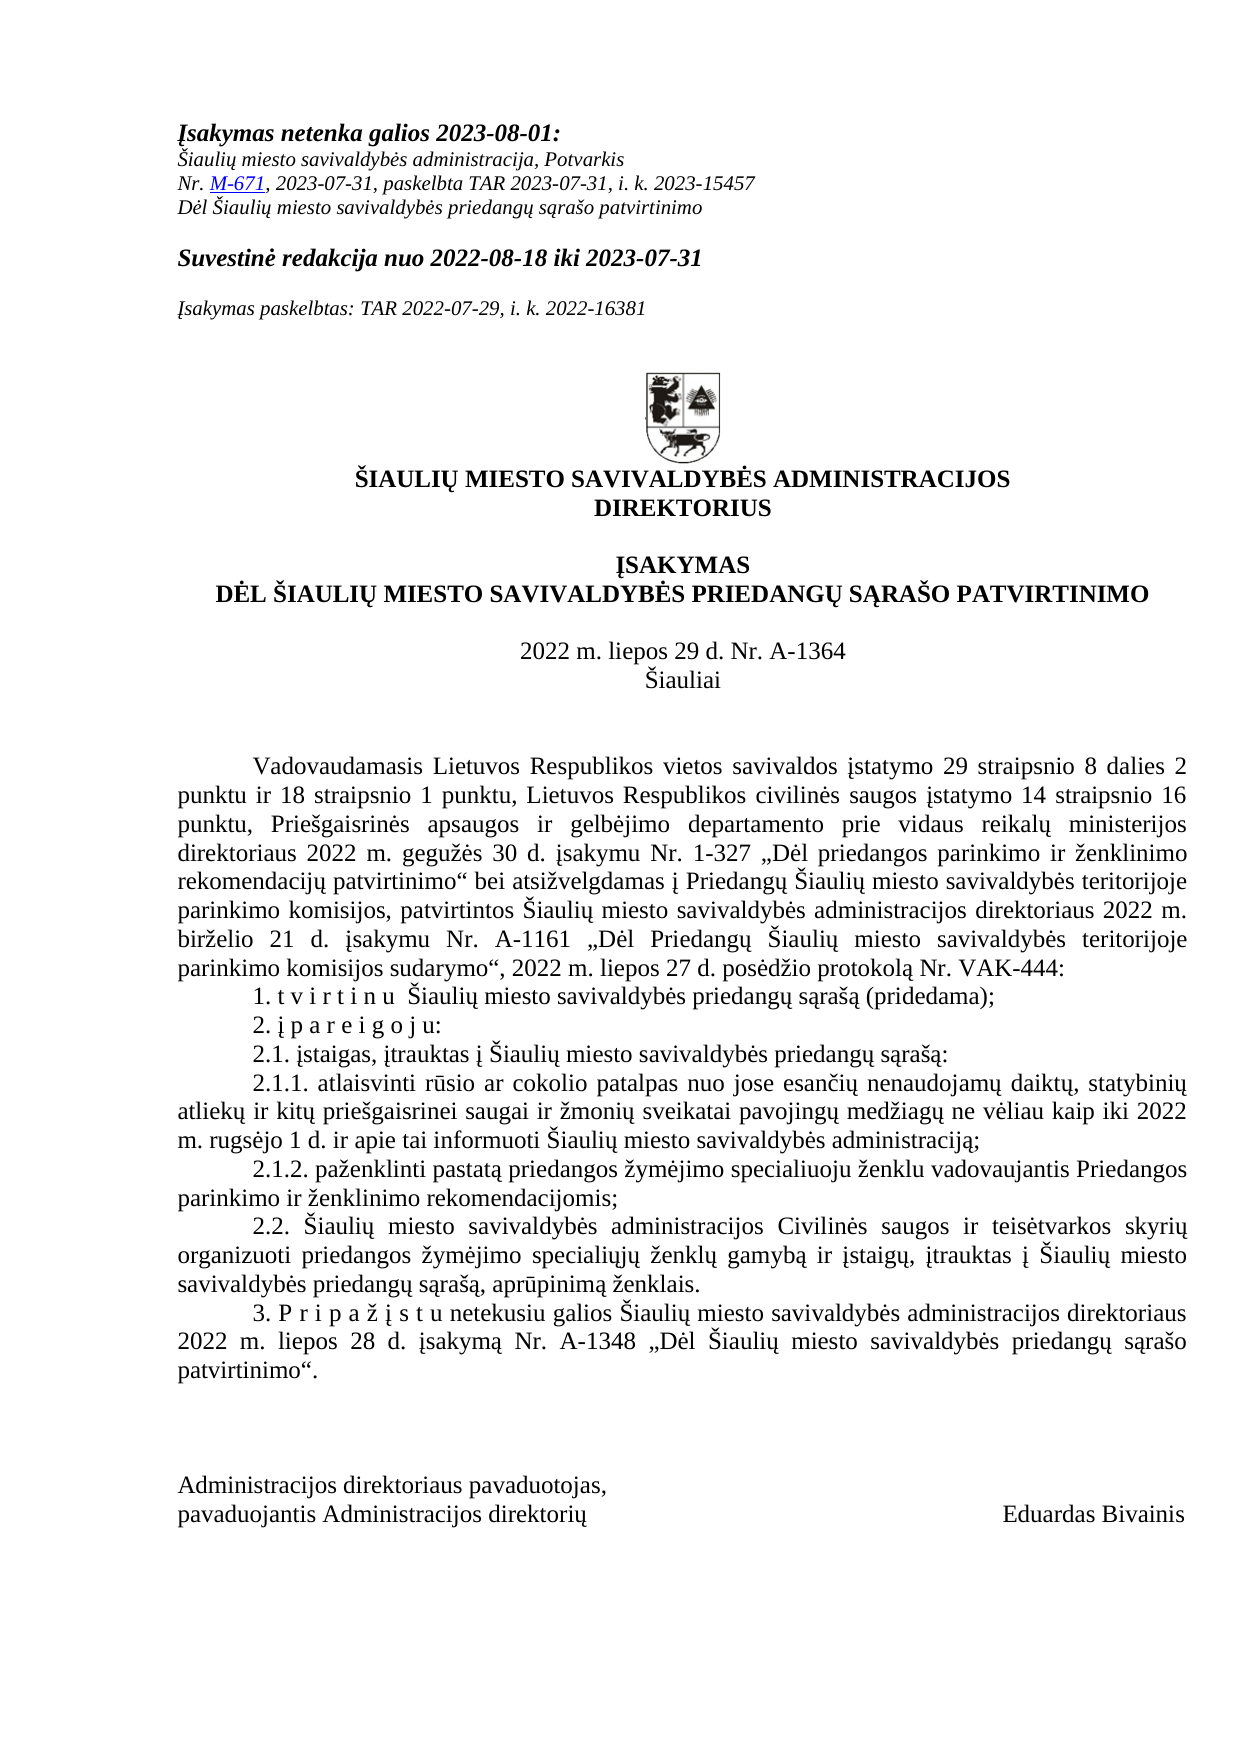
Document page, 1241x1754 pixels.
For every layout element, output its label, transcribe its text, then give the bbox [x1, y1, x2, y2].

text pavaduojantis Administracijos direktorių Eduardas Bivainis [177, 1499, 1188, 1528]
text Įsakymas netenka galios 2023-08-01: [177, 118, 1188, 147]
text Suvestinė redakcija nuo 2022-08-18 iki 2023-07-31 [177, 243, 1188, 272]
text Šiaulių miesto savivaldybės administracija, Potvarkis [177, 147, 1188, 171]
text 2.1.1. atlaisvinti rūsio ar cokolio patalpas nuo jose esančių nenaudojamų daiktų, statybinių atliekų ir kitų priešgaisrinei saugai ir žmonių sveikatai pavojingų medžiagų ne vėliau kaip iki 2022 m. rugsėjo 1 d. ir apie tai informuoti Šiaulių miesto savivaldybės administraciją; [177, 1068, 1188, 1154]
text Dėl Šiaulių miesto savivaldybės priedangų sąrašo patvirtinimo [177, 195, 1188, 219]
text 2. į p a r e i g o j u: [252, 1010, 1188, 1039]
text 2022 m. liepos 29 d. Nr. A-1364 [177, 636, 1188, 665]
text Vadovaudamasis Lietuvos Respublikos vietos savivaldos įstatymo 29 straipsnio 8 dalies 2 punktu ir 18 straipsnio 1 punktu, Lietuvos Respublikos civilinės saugos įstatymo 14 straipsnio 16 punktu, Priešgaisrinės apsaugos ir gelbėjimo departamento prie vidaus reikalų ministerijos direktoriaus 2022 m. gegužės 30 d. įsakymu Nr. 1-327 „Dėl priedangos parinkimo ir ženklinimo rekomendacijų patvirtinimo“ bei atsižvelgdamas į Priedangų Šiaulių miesto savivaldybės teritorijoje parinkimo komisijos, patvirtintos Šiaulių miesto savivaldybės administracijos direktoriaus 2022 m. birželio 21 d. įsakymu Nr. A-1161 „Dėl Priedangų Šiaulių miesto savivaldybės teritorijoje parinkimo komisijos sudarymo“, 2022 m. liepos 27 d. posėdžio protokolą Nr. VAK-444: [177, 751, 1188, 981]
text ŠIAULIŲ MIESTO SAVIVALDYBĖS ADMINISTRACIJOS [177, 464, 1188, 493]
text Įsakymas paskelbtas: TAR 2022-07-29, i. k. 2022-16381 [177, 296, 1188, 320]
text 1. t v i r t i n u Šiaulių miesto savivaldybės priedangų sąrašą (pridedama); [252, 981, 1188, 1010]
text 2.2. Šiaulių miesto savivaldybės administracijos Civilinės saugos ir teisėtvarkos skyrių organizuoti priedangos žymėjimo specialiųjų ženklų gamybą ir įstaigų, įtrauktas į Šiaulių miesto savivaldybės priedangų sąrašą, aprūpinimą ženklais. [177, 1211, 1188, 1298]
text 2.1. įstaigas, įtrauktas į Šiaulių miesto savivaldybės priedangų sąrašą: [252, 1039, 1188, 1068]
text DIREKTORIUS [177, 493, 1188, 521]
text ĮSAKYMAS [177, 550, 1188, 579]
text 3. P r i p a ž į s t u netekusiu galios Šiaulių miesto savivaldybės administracijos direktoriaus 2022 m. liepos 28 d. įsakymą Nr. A-1348 „Dėl Šiaulių miesto savivaldybės priedangų sąrašo patvirtinimo“. [177, 1298, 1188, 1384]
text DĖL ŠIAULIŲ MIESTO SAVIVALDYBĖS PRIEDANGŲ SĄRAŠO PATVIRTINIMO [177, 579, 1188, 608]
text 2.1.2. paženklinti pastatą priedangos žymėjimo specialiuoju ženklu vadovaujantis Priedangos parinkimo ir ženklinimo rekomendacijomis; [177, 1154, 1188, 1211]
text Šiauliai [177, 665, 1188, 694]
text Administracijos direktoriaus pavaduotojas, [177, 1470, 1188, 1499]
text Nr. M-671, 2023-07-31, paskelbta TAR 2023-07-31, i. k. 2023-15457 [177, 171, 1188, 195]
